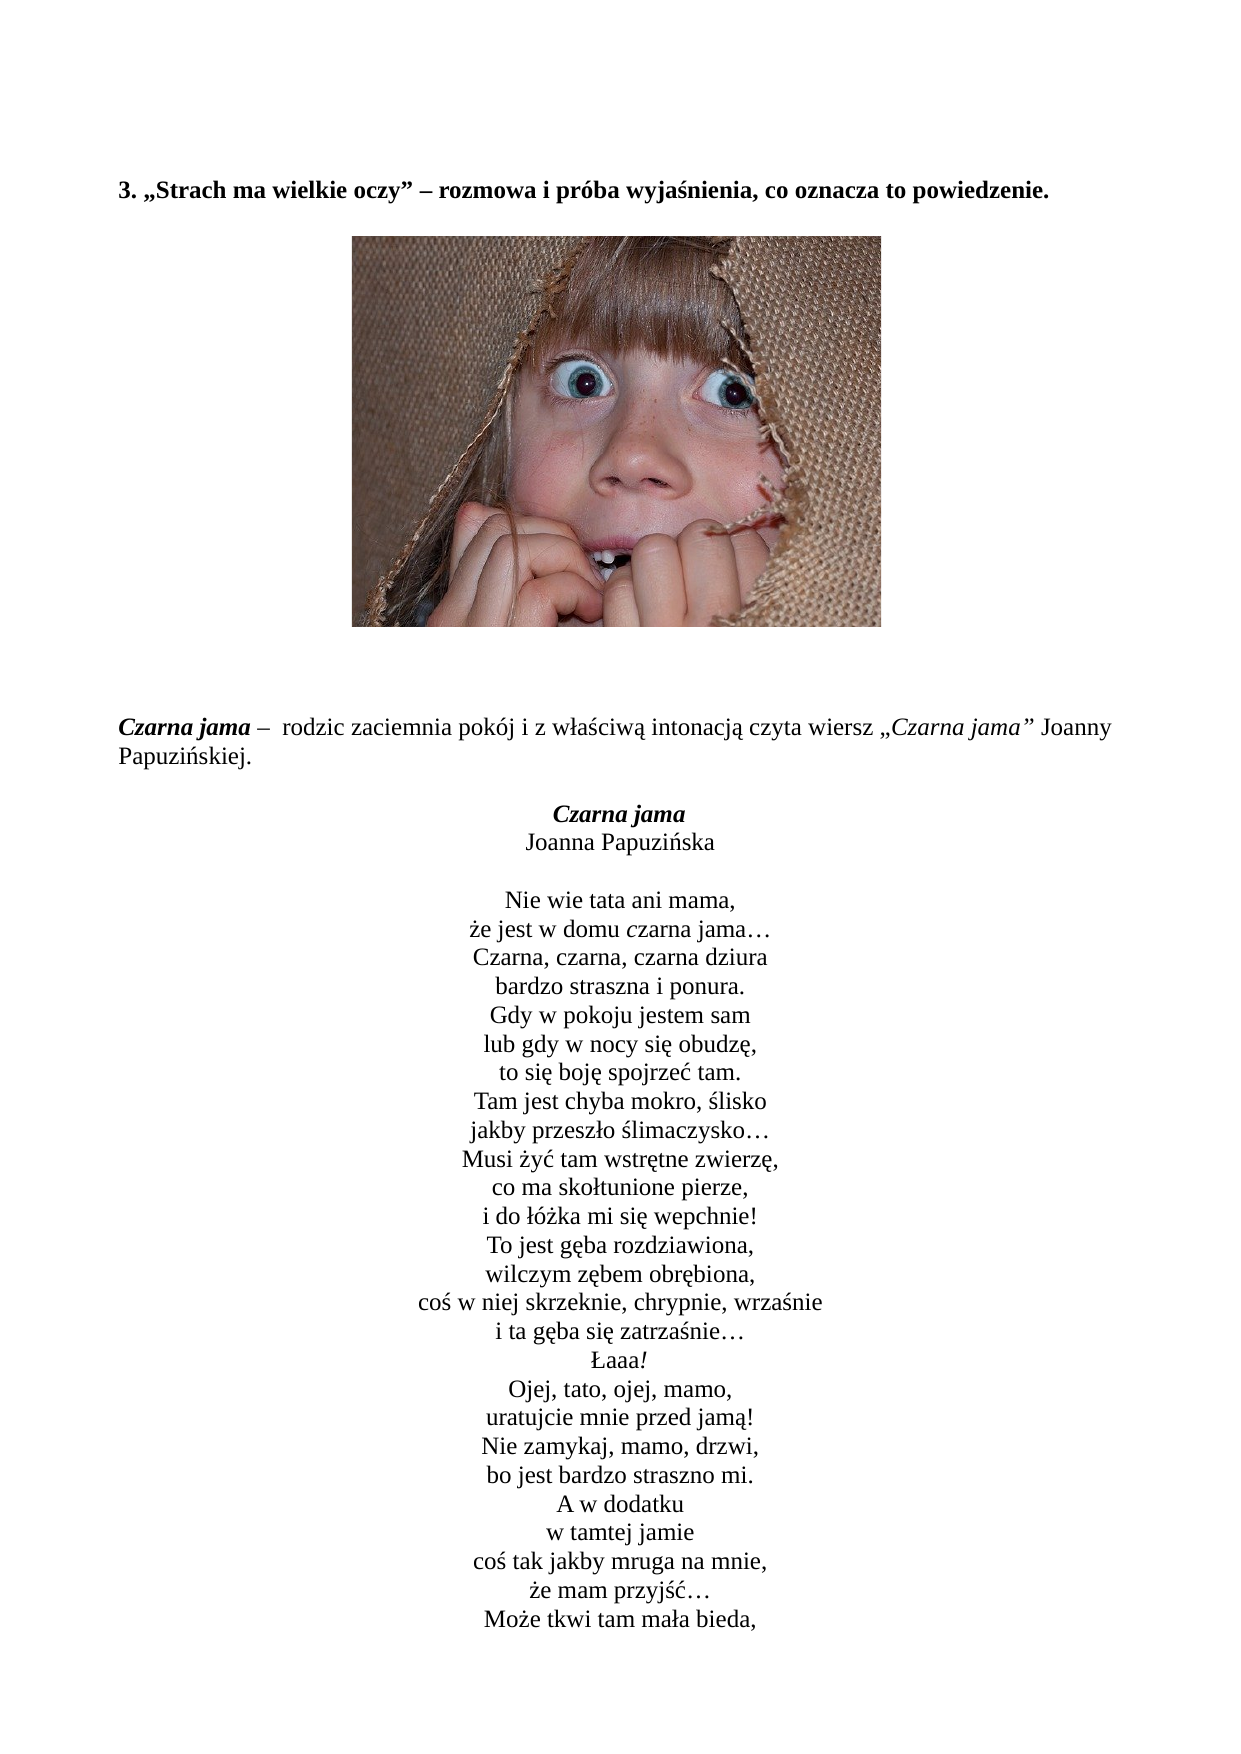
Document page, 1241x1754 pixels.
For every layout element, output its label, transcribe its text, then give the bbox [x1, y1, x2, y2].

text Czarna jama – rodzic zaciemnia pokój i z właściwą intonacją czyta wiersz „Czarna jama” Joanny Papuzińskiej. [118, 712, 1122, 770]
text Może tkwi tam mała bieda, [118, 1604, 1122, 1632]
text Łaaa! [118, 1345, 1122, 1374]
text co ma skołtunione pierze, [118, 1172, 1122, 1201]
text Nie wie tata ani mama, [118, 885, 1122, 914]
text Nie zamykaj, mamo, drzwi, [118, 1431, 1122, 1460]
text i do łóżka mi się wepchnie! [118, 1201, 1122, 1230]
text jakby przeszło ślimaczysko… [118, 1115, 1122, 1144]
text wilczym zębem obrębiona, [118, 1259, 1122, 1287]
text bo jest bardzo straszno mi. [118, 1460, 1122, 1489]
text lub gdy w nocy się obudzę, [118, 1029, 1122, 1057]
text że mam przyjść… [118, 1575, 1122, 1604]
text że jest w domu czarna jama… [118, 914, 1122, 942]
text To jest gęba rozdziawiona, [118, 1230, 1122, 1259]
text 3. „Strach ma wielkie oczy” – rozmowa i próba wyjaśnienia, co oznacza to powiedzenie. [118, 176, 1122, 204]
text coś tak jakby mruga na mnie, [118, 1546, 1122, 1575]
text Czarna, czarna, czarna dziura [118, 942, 1122, 971]
text Tam jest chyba mokro, ślisko [118, 1086, 1122, 1115]
text to się boję spojrzeć tam. [118, 1057, 1122, 1086]
text Gdy w pokoju jestem sam [118, 1000, 1122, 1029]
text i ta gęba się zatrzaśnie… [118, 1316, 1122, 1345]
text coś w niej skrzeknie, chrypnie, wrzaśnie [118, 1287, 1122, 1316]
text Ojej, tato, ojej, mamo, [118, 1374, 1122, 1402]
text A w dodatku [118, 1489, 1122, 1517]
text bardzo straszna i ponura. [118, 971, 1122, 1000]
text uratujcie mnie przed jamą! [118, 1402, 1122, 1431]
text Musi żyć tam wstrętne zwierzę, [118, 1144, 1122, 1172]
text Joanna Papuzińska [118, 827, 1122, 856]
text Czarna jama [118, 799, 1122, 827]
picture [351, 236, 882, 627]
text w tamtej jamie [118, 1517, 1122, 1546]
